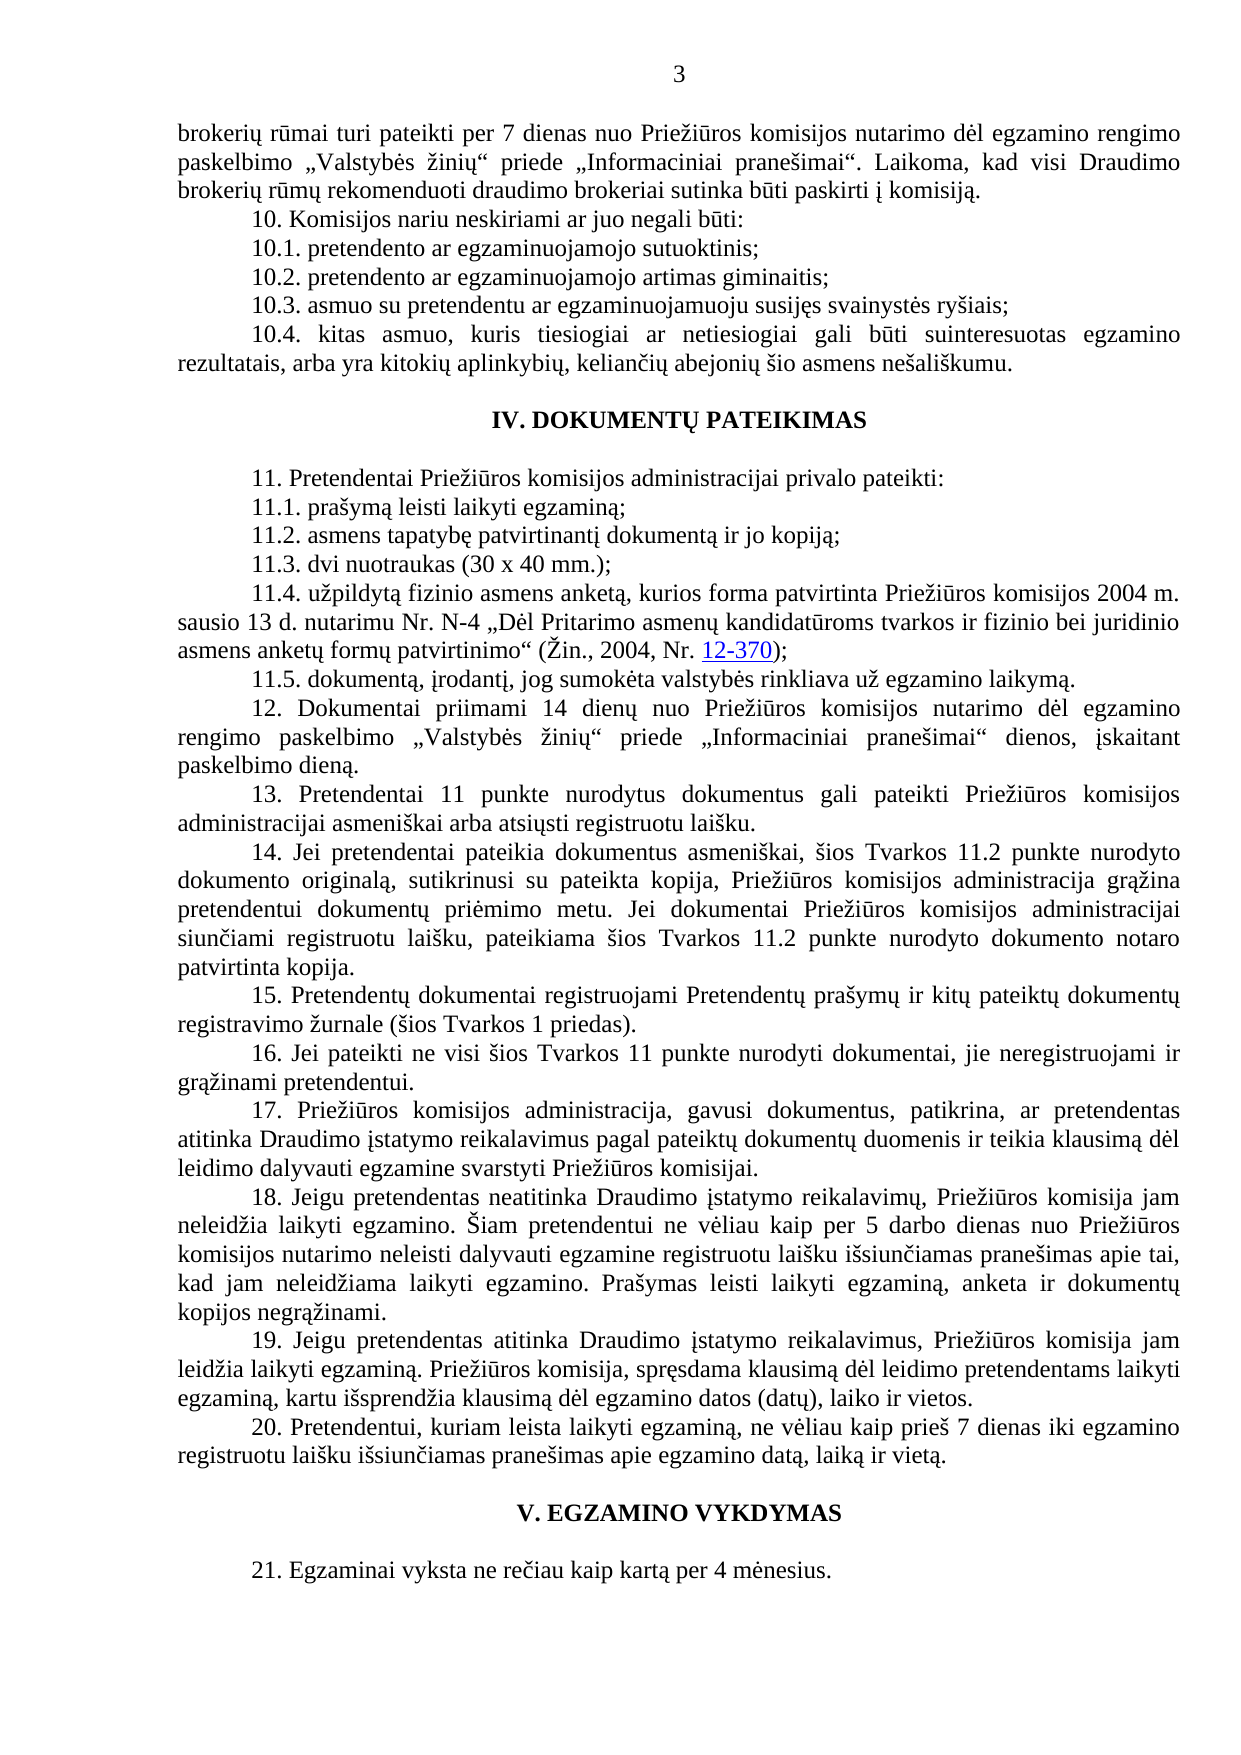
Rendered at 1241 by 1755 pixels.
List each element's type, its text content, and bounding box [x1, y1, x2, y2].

text 17. Priežiūros komisijos administracija, gavusi dokumentus, patikrina, ar pretendentas atitinka Draudimo įstatymo reikalavimus pagal pateiktų dokumentų duomenis ir teikia klausimą dėl leidimo dalyvauti egzamine svarstyti Priežiūros komisijai. [177, 1096, 1181, 1182]
text IV. DOKUMENTŲ PATEIKIMAS [177, 406, 1181, 434]
text 11.4. užpildytą fizinio asmens anketą, kurios forma patvirtinta Priežiūros komisijos 2004 m. sausio 13 d. nutarimu Nr. N-4 „Dėl Pritarimo asmenų kandidatūroms tvarkos ir fizinio bei juridinio asmens anketų formų patvirtinimo“ (Žin., 2004, Nr. 12-370); [177, 578, 1181, 664]
text 11.1. prašymą leisti laikyti egzaminą; [177, 492, 1181, 521]
text 11. Pretendentai Priežiūros komisijos administracijai privalo pateikti: [177, 463, 1181, 492]
text 10.3. asmuo su pretendentu ar egzaminuojamuoju susijęs svainystės ryšiais; [177, 291, 1181, 319]
text 10.4. kitas asmuo, kuris tiesiogiai ar netiesiogiai gali būti suinteresuotas egzamino rezultatais, arba yra kitokių aplinkybių, keliančių abejonių šio asmens nešališkumu. [177, 319, 1181, 377]
text 11.3. dvi nuotraukas (30 x 40 mm.); [177, 549, 1181, 578]
text 10.2. pretendento ar egzaminuojamojo artimas giminaitis; [177, 262, 1181, 291]
text 11.5. dokumentą, įrodantį, jog sumokėta valstybės rinkliava už egzamino laikymą. [177, 664, 1181, 693]
text 18. Jeigu pretendentas neatitinka Draudimo įstatymo reikalavimų, Priežiūros komisija jam neleidžia laikyti egzamino. Šiam pretendentui ne vėliau kaip per 5 darbo dienas nuo Priežiūros komisijos nutarimo neleisti dalyvauti egzamine registruotu laišku išsiunčiamas pranešimas apie tai, kad jam neleidžiama laikyti egzamino. Prašymas leisti laikyti egzaminą, anketa ir dokumentų kopijos negrąžinami. [177, 1182, 1181, 1326]
text 20. Pretendentui, kuriam leista laikyti egzaminą, ne vėliau kaip prieš 7 dienas iki egzamino registruotu laišku išsiunčiamas pranešimas apie egzamino datą, laiką ir vietą. [177, 1412, 1181, 1469]
text 19. Jeigu pretendentas atitinka Draudimo įstatymo reikalavimus, Priežiūros komisija jam leidžia laikyti egzaminą. Priežiūros komisija, spręsdama klausimą dėl leidimo pretendentams laikyti egzaminą, kartu išsprendžia klausimą dėl egzamino datos (datų), laiko ir vietos. [177, 1326, 1181, 1412]
text 16. Jei pateikti ne visi šios Tvarkos 11 punkte nurodyti dokumentai, jie neregistruojami ir grąžinami pretendentui. [177, 1038, 1181, 1096]
text 13. Pretendentai 11 punkte nurodytus dokumentus gali pateikti Priežiūros komisijos administracijai asmeniškai arba atsiųsti registruotu laišku. [177, 779, 1181, 837]
text 15. Pretendentų dokumentai registruojami Pretendentų prašymų ir kitų pateiktų dokumentų registravimo žurnale (šios Tvarkos 1 priedas). [177, 981, 1181, 1038]
text 10. Komisijos nariu neskiriami ar juo negali būti: [177, 204, 1181, 233]
text brokerių rūmai turi pateikti per 7 dienas nuo Priežiūros komisijos nutarimo dėl egzamino rengimo paskelbimo „Valstybės žinių“ priede „Informaciniai pranešimai“. Laikoma, kad visi Draudimo brokerių rūmų rekomenduoti draudimo brokeriai sutinka būti paskirti į komisiją. [177, 118, 1181, 204]
text 10.1. pretendento ar egzaminuojamojo sutuoktinis; [177, 233, 1181, 262]
text 21. Egzaminai vyksta ne rečiau kaip kartą per 4 mėnesius. [177, 1556, 1181, 1584]
text V. EGZAMINO VYKDYMAS [177, 1498, 1181, 1527]
text 14. Jei pretendentai pateikia dokumentus asmeniškai, šios Tvarkos 11.2 punkte nurodyto dokumento originalą, sutikrinusi su pateikta kopija, Priežiūros komisijos administracija grąžina pretendentui dokumentų priėmimo metu. Jei dokumentai Priežiūros komisijos administracijai siunčiami registruotu laišku, pateikiama šios Tvarkos 11.2 punkte nurodyto dokumento notaro patvirtinta kopija. [177, 837, 1181, 981]
text 12. Dokumentai priimami 14 dienų nuo Priežiūros komisijos nutarimo dėl egzamino rengimo paskelbimo „Valstybės žinių“ priede „Informaciniai pranešimai“ dienos, įskaitant paskelbimo dieną. [177, 693, 1181, 779]
text 11.2. asmens tapatybę patvirtinantį dokumentą ir jo kopiją; [177, 521, 1181, 549]
